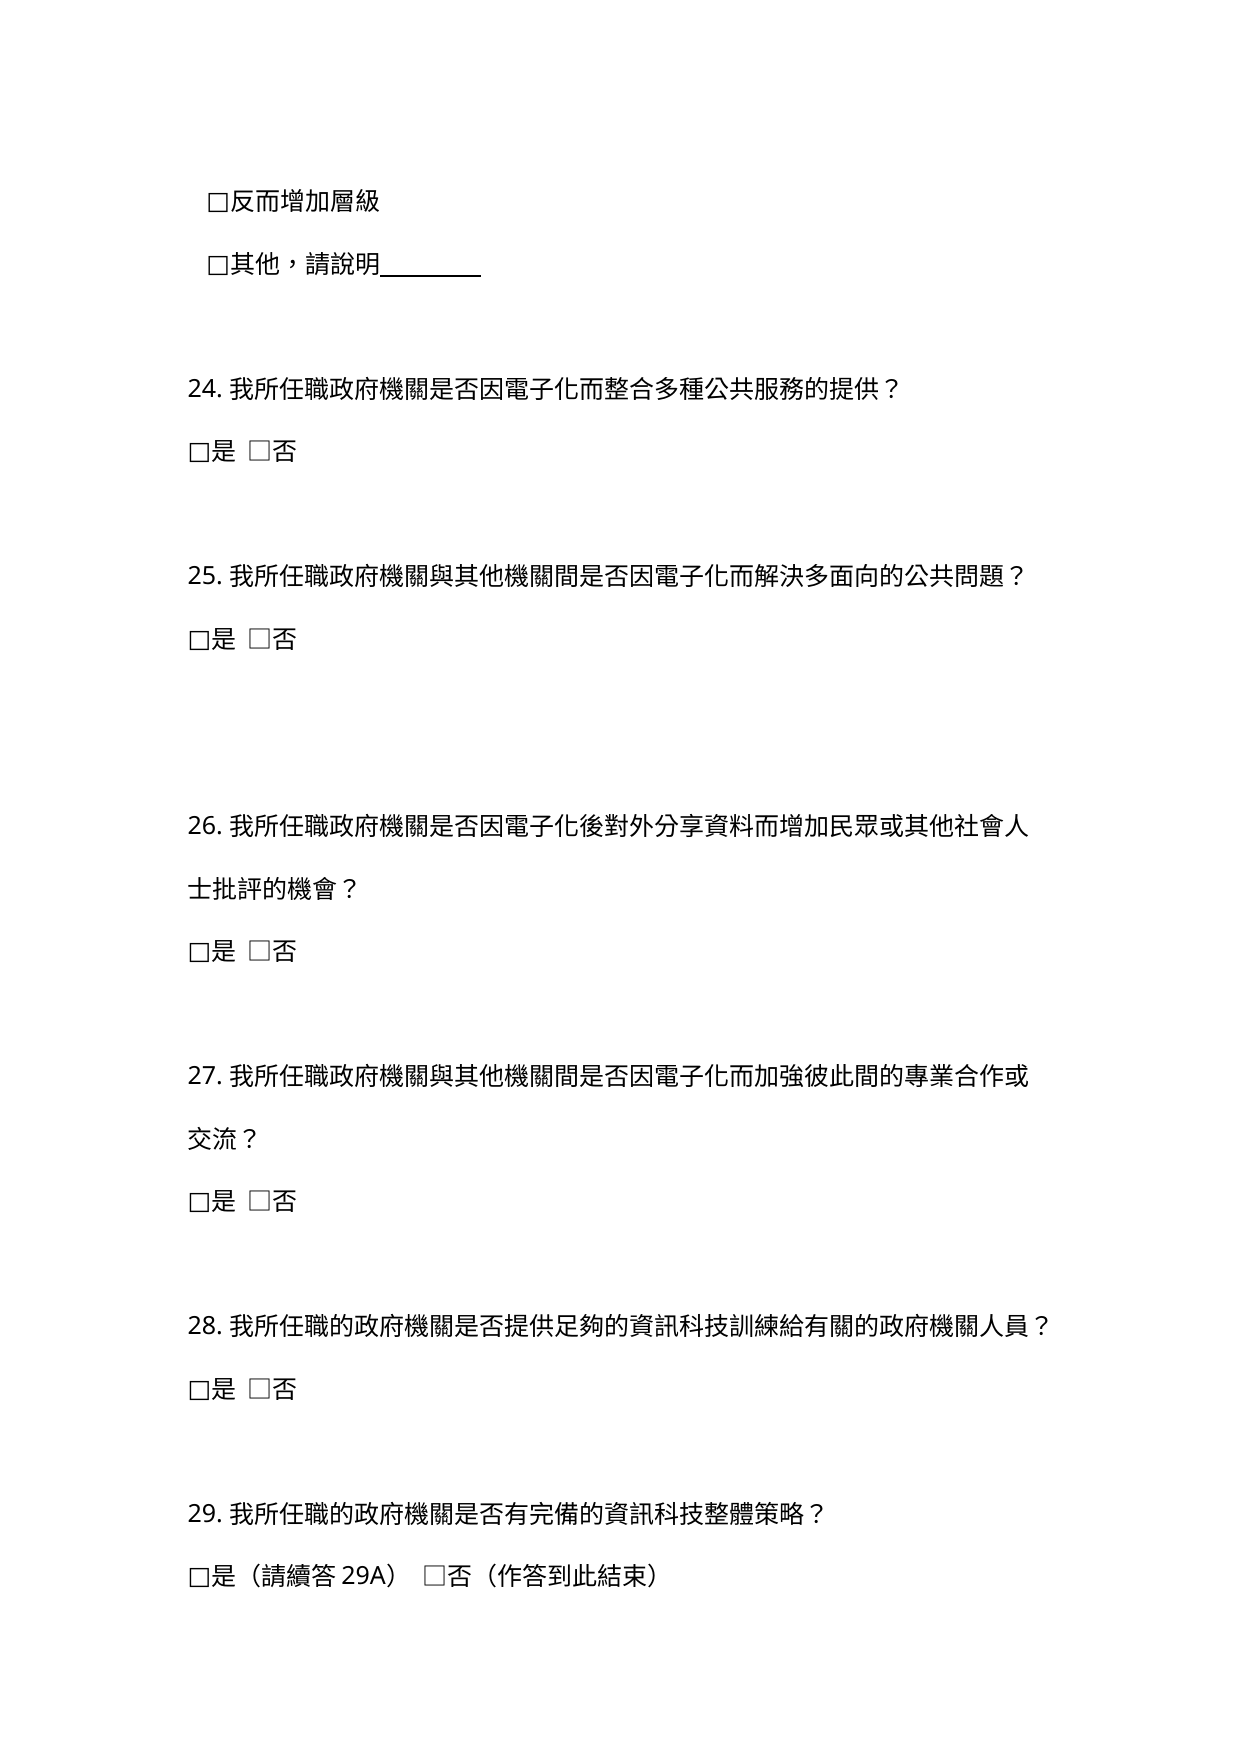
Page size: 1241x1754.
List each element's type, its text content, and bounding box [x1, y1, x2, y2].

text 25. 我所任職政府機關與其他機關間是否因電子化而解決多面向的公共問題？ [187, 533, 1053, 596]
text □其他，請說明 [206, 221, 1053, 283]
text □反而增加層級 [206, 158, 1053, 221]
text 26. 我所任職政府機關是否因電子化後對外分享資料而增加民眾或其他社會人士批評的機會？ [187, 783, 1053, 908]
text 24. 我所任職政府機關是否因電子化而整合多種公共服務的提供？ [187, 346, 1053, 408]
text □是 □否 [187, 596, 1053, 658]
text □是（請續答29A） □否（作答到此結束） [187, 1533, 1053, 1596]
text □是 □否 [187, 408, 1053, 471]
text 28. 我所任職的政府機關是否提供足夠的資訊科技訓練給有關的政府機關人員？ [187, 1283, 1053, 1346]
text 29. 我所任職的政府機關是否有完備的資訊科技整體策略？ [187, 1471, 1053, 1533]
text □是 □否 [187, 1346, 1053, 1408]
text □是 □否 [187, 908, 1053, 971]
text □是 □否 [187, 1158, 1053, 1221]
text 27. 我所任職政府機關與其他機關間是否因電子化而加強彼此間的專業合作或交流？ [187, 1033, 1053, 1158]
